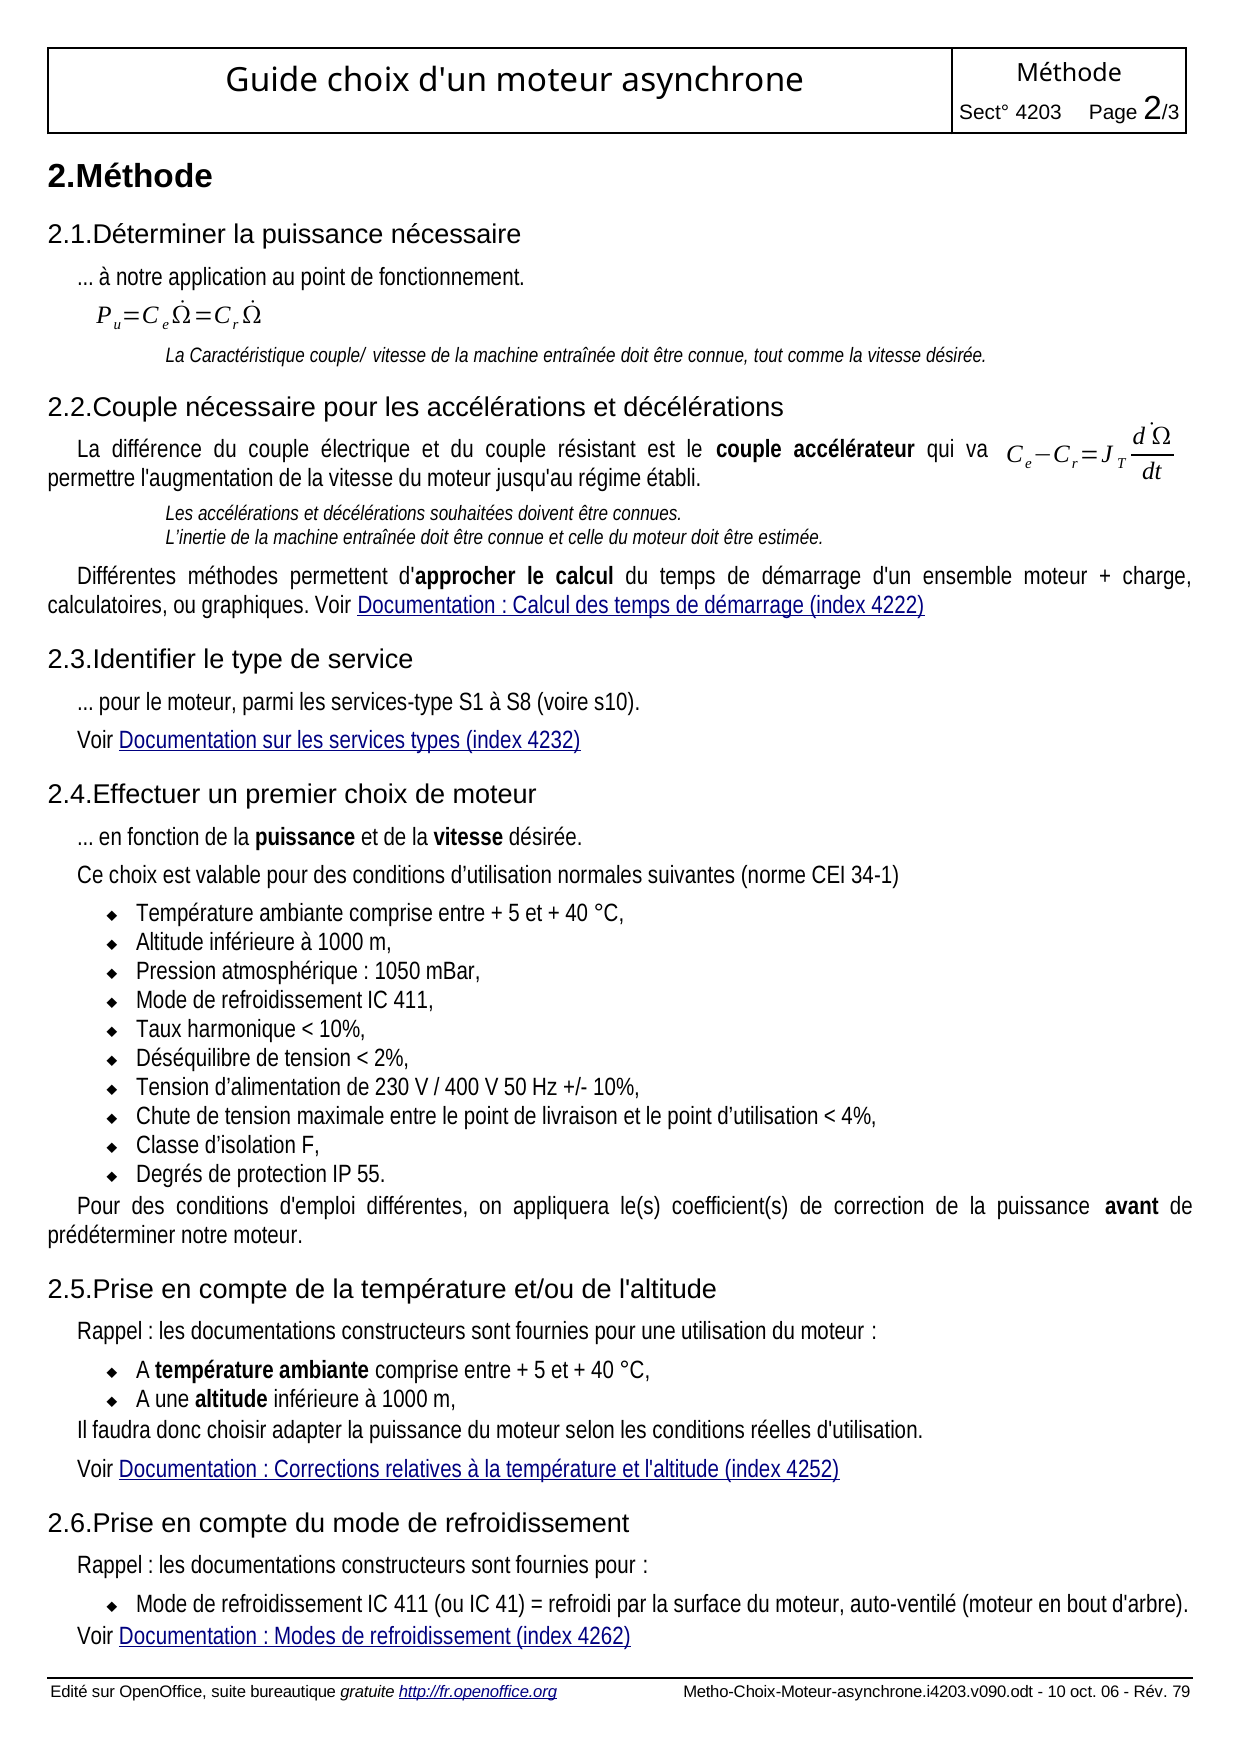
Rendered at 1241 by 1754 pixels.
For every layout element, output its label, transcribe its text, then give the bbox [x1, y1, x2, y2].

text La Caractéristique couple/ vitesse de la machine entraînée doit être connue, tout comme la vitesse désirée. [165, 342, 1193, 366]
text Ce choix est valable pour des conditions d’utilisation normales suivantes (norme CEI 34-1) [47, 860, 1193, 889]
text Voir Documentation : Modes de refroidissement (index 4262) [47, 1621, 1193, 1649]
subtitle Couple nécessaire pour les accélérations et décélérations [47, 391, 1193, 421]
list Mode de refroidissement IC 411, [106, 985, 1193, 1014]
list A une altitude inférieure à 1000 m, [106, 1383, 1193, 1412]
subtitle Prise en compte de la température et/ou de l'altitude [47, 1274, 1193, 1304]
text Différentes méthodes permettent d'approcher le calcul du temps de démarrage d'un ensemble moteur + charge, calculatoires, ou graphiques. Voir Documentation : Calcul des temps de démarrage (index 4222) [47, 561, 1193, 619]
text ... pour le moteur, parmi les services-type S1 à S8 (voire s10). [47, 686, 1193, 715]
list Pression atmosphérique : 1050 mBar, [106, 956, 1193, 985]
list Taux harmonique < 10%, [106, 1014, 1193, 1043]
subtitle Prise en compte du mode de refroidissement [47, 1508, 1193, 1538]
subtitle Effectuer un premier choix de moteur [47, 779, 1193, 809]
text Voir Documentation sur les services types (index 4232) [47, 725, 1193, 754]
list Altitude inférieure à 1000 m, [106, 927, 1193, 956]
subtitle Déterminer la puissance nécessaire [47, 219, 1193, 249]
text Rappel : les documentations constructeurs sont fournies pour une utilisation du moteur : [47, 1316, 1193, 1345]
list A température ambiante comprise entre + 5 et + 40 °C, [106, 1354, 1193, 1383]
text Rappel : les documentations constructeurs sont fournies pour : [47, 1550, 1193, 1579]
text Pour des conditions d'emploi différentes, on appliquera le(s) coefficient(s) de correction de la puissance avant de prédéterminer notre moteur. [47, 1191, 1193, 1249]
list Déséquilibre de tension < 2%, [106, 1043, 1193, 1072]
subtitle Méthode [47, 157, 1193, 194]
text Les accélérations et décélérations souhaitées doivent être connues. L’inertie de la machine entraînée doit être connue et celle du moteur doit être estimée. [165, 501, 1193, 549]
list Degrés de protection IP 55. [106, 1159, 1193, 1188]
list Classe d’isolation F, [106, 1130, 1193, 1159]
subtitle Identifier le type de service [47, 644, 1193, 674]
text ... en fonction de la puissance et de la vitesse désirée. [47, 821, 1193, 850]
text ... à notre application au point de fonctionnement. [47, 262, 1193, 291]
text La différence du couple électrique et du couple résistant est le couple accélérateur qui va permettre l'augmentation de la vitesse du moteur jusqu'au régime établi. [47, 434, 1193, 492]
list Chute de tension maximale entre le point de livraison et le point d’utilisation < 4%, [106, 1101, 1193, 1130]
text Voir Documentation : Corrections relatives à la température et l'altitude (index 4252) [47, 1454, 1193, 1483]
list Mode de refroidissement IC 411 (ou IC 41) = refroidi par la surface du moteur, auto-ventilé (moteur en bout d'arbre). [106, 1589, 1193, 1618]
text Il faudra donc choisir adapter la puissance du moteur selon les conditions réelles d'utilisation. [47, 1415, 1193, 1444]
list Tension d’alimentation de 230 V / 400 V 50 Hz +/- 10%, [106, 1072, 1193, 1101]
list Température ambiante comprise entre + 5 et + 40 °C, [106, 898, 1193, 927]
